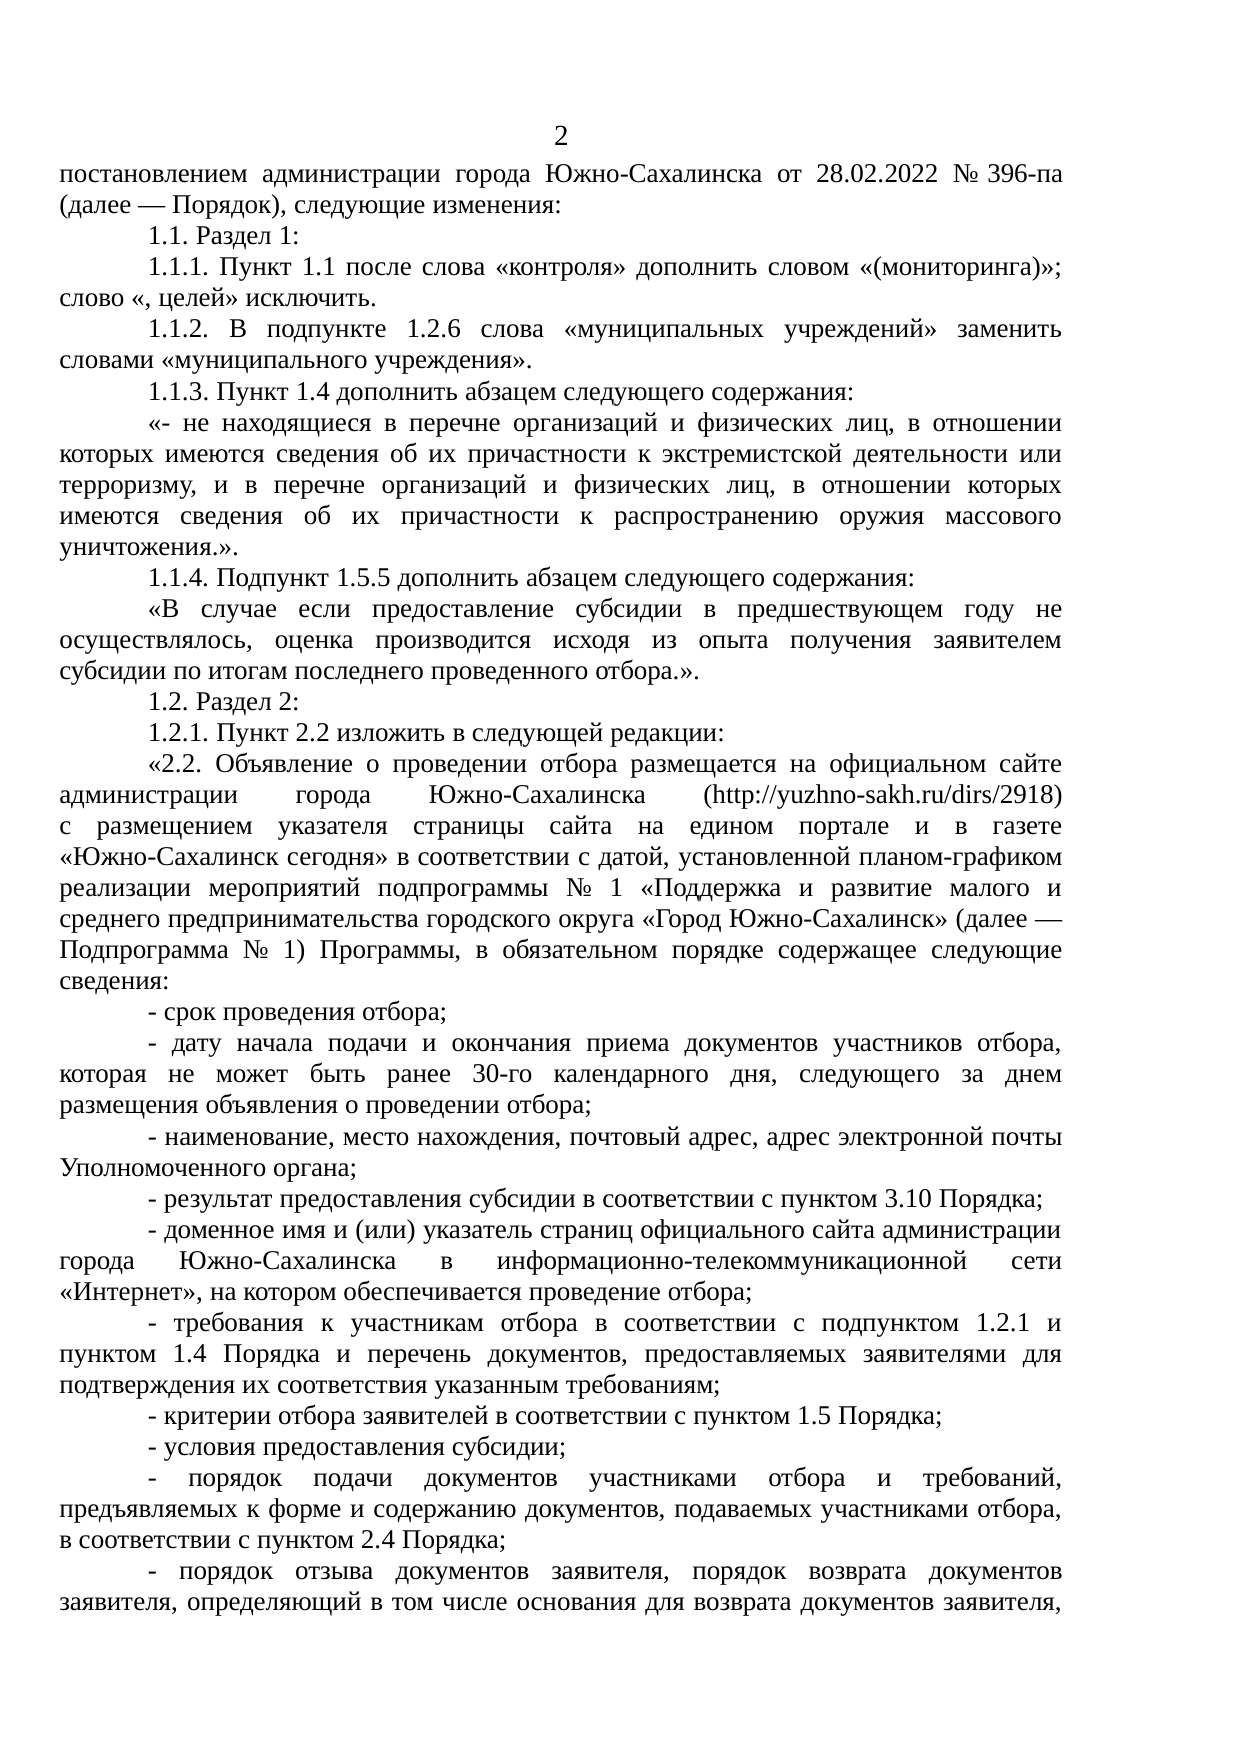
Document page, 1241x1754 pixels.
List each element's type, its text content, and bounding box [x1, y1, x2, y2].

text - дату начала подачи и окончания приема документов участников отбора, которая не может быть ранее 30-го календарного дня, следующего за днем размещения объявления о проведении отбора; [59, 1027, 1063, 1120]
text - условия предоставления субсидии; [59, 1430, 1063, 1461]
text - результат предоставления субсидии в соответствии с пунктом 3.10 Порядка; [59, 1182, 1063, 1213]
text - наименование, место нахождения, почтовый адрес, адрес электронной почты Уполномоченного органа; [59, 1120, 1063, 1182]
text - требования к участникам отбора в соответствии с подпунктом 1.2.1 и пунктом 1.4 Порядка и перечень документов, предоставляемых заявителями для подтверждения их соответствия указанным требованиям; [59, 1306, 1063, 1399]
text - порядок отзыва документов заявителя, порядок возврата документов заявителя, определяющий в том числе основания для возврата документов заявителя, [59, 1554, 1063, 1617]
text - срок проведения отбора; [59, 996, 1063, 1027]
text - доменное имя и (или) указатель страниц официального сайта администрации города Южно-Сахалинска в информационно-телекоммуникационной сети «Интернет», на котором обеспечивается проведение отбора; [59, 1213, 1063, 1306]
text 1.2.1. Пункт 2.2 изложить в следующей редакции: [59, 716, 1063, 747]
text «- не находящиеся в перечне организаций и физических лиц, в отношении которых имеются сведения об их причастности к экстремистской деятельности или терроризму, и в перечне организаций и физических лиц, в отношении которых имеются сведения об их причастности к распространению оружия массового уничтожения.». [59, 406, 1063, 561]
text 1.1.1. Пункт 1.1 после слова «контроля» дополнить словом «(мониторинга)»; слово «, целей» исключить. [59, 251, 1063, 313]
text «2.2. Объявление о проведении отбора размещается на официальном сайте администрации города Южно-Сахалинска (http://yuzhno-sakh.ru/dirs/2918) с размещением указателя страницы сайта на едином портале и в газете «Южно-Сахалинск сегодня» в соответствии с датой, установленной планом-графиком реализации мероприятий подпрограммы № 1 «Поддержка и развитие малого и среднего предпринимательства городского округа «Город Южно-Сахалинск» (далее — Подпрограмма № 1) Программы, в обязательном порядке содержащее следующие сведения: [59, 747, 1063, 996]
list постановлением администрации города Южно-Сахалинска от 28.02.2022 № 396-па (далее — Порядок), следующие изменения: [59, 158, 1063, 220]
text 1.1.3. Пункт 1.4 дополнить абзацем следующего содержания: [59, 375, 1063, 406]
text - порядок подачи документов участниками отбора и требований, предъявляемых к форме и содержанию документов, подаваемых участниками отбора, в соответствии с пунктом 2.4 Порядка; [59, 1461, 1063, 1554]
text 1.2. Раздел 2: [59, 685, 1063, 716]
text 1.1.2. В подпункте 1.2.6 слова «муниципальных учреждений» заменить словами «муниципального учреждения». [59, 313, 1063, 375]
text 1.1.4. Подпункт 1.5.5 дополнить абзацем следующего содержания: [59, 561, 1063, 592]
text 1.1. Раздел 1: [59, 220, 1063, 251]
text «В случае если предоставление субсидии в предшествующем году не осуществлялось, оценка производится исходя из опыта получения заявителем субсидии по итогам последнего проведенного отбора.». [59, 592, 1063, 685]
text - критерии отбора заявителей в соответствии с пунктом 1.5 Порядка; [59, 1399, 1063, 1430]
